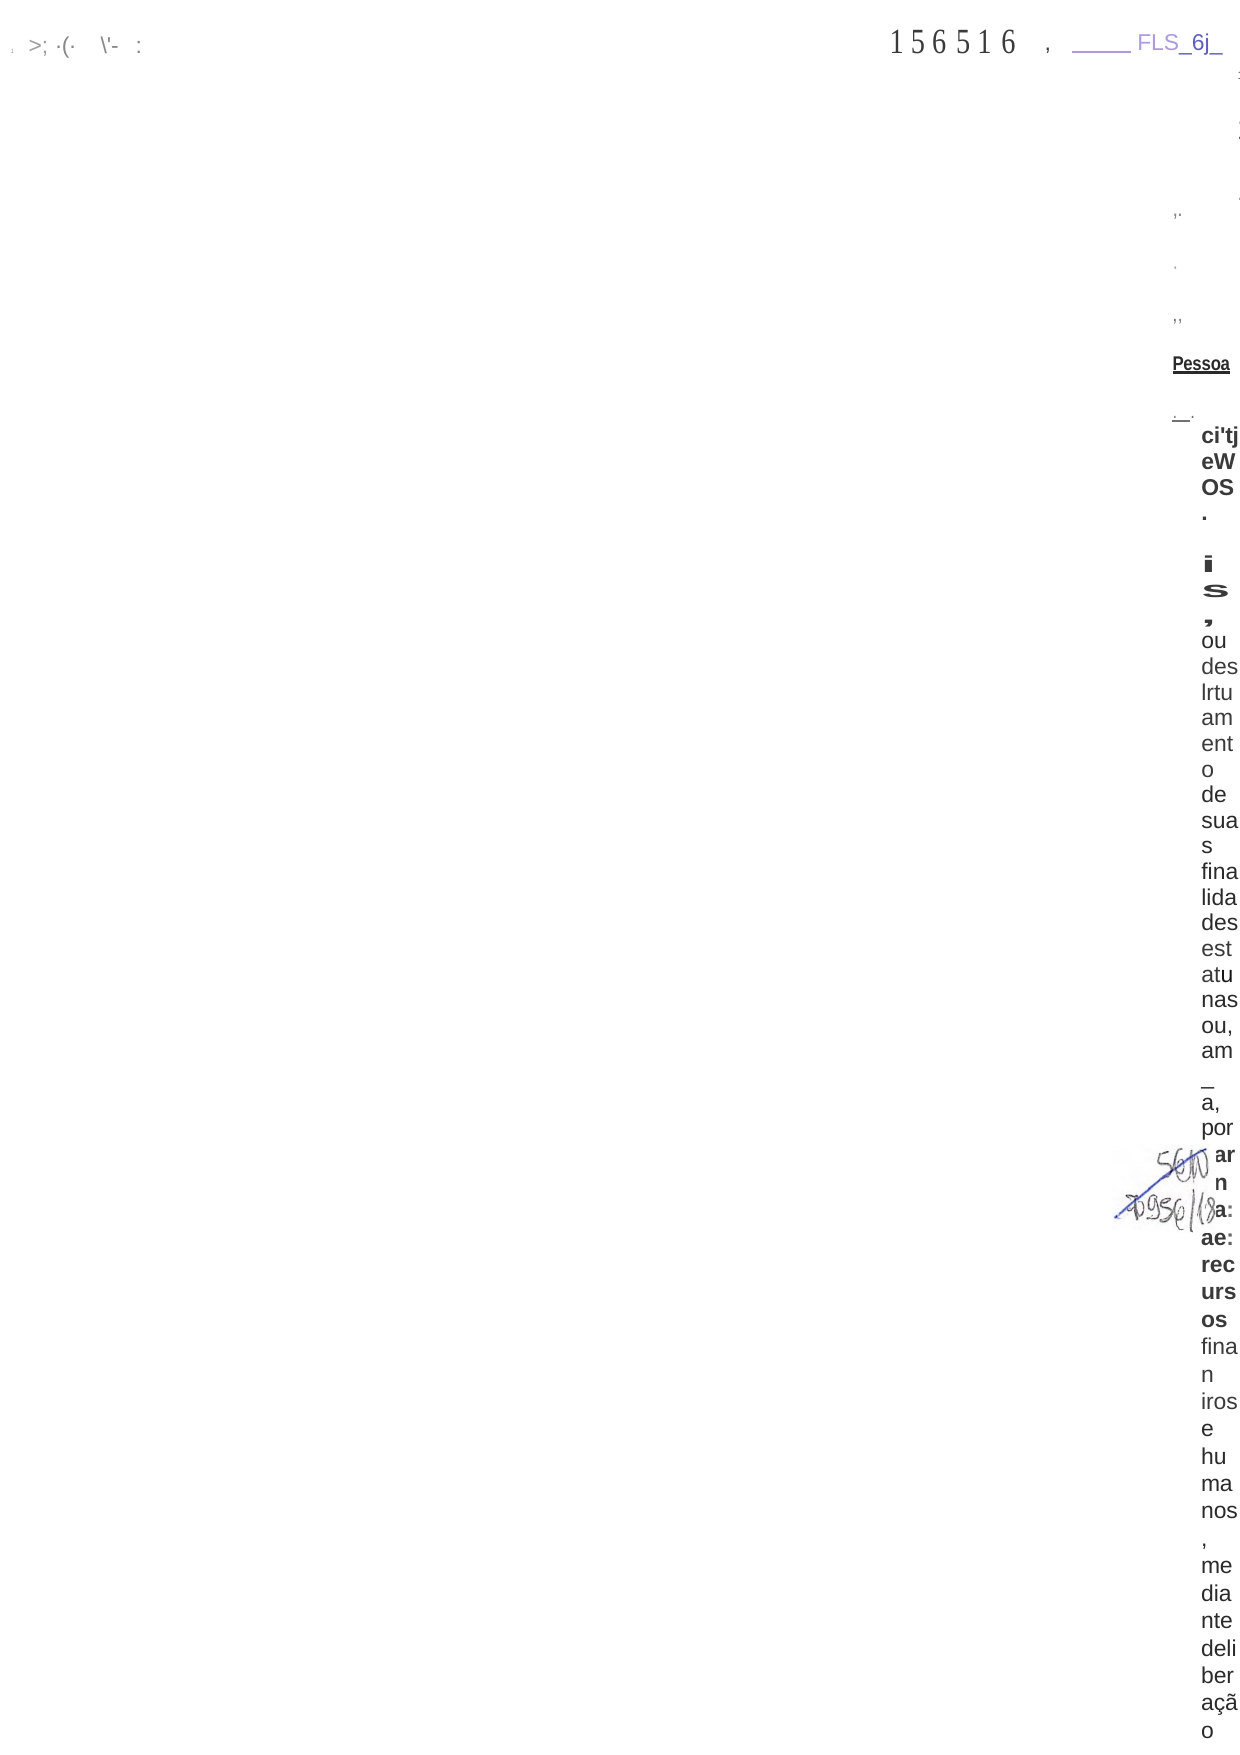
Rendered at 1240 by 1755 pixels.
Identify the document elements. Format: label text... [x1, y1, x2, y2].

subtitle 1 5 6 5 1 6 [889, 28, 1016, 59]
text ci'tjeWOS. is, ou des lrtuamento de suas finalidades estatu nas ou, am_ a, por [1201, 423, 1239, 1141]
text carênáa:àe:recursos finan iros e humanos, mediante deliberação [1201, 1141, 1239, 1744]
text 1 >; ·(· \'- : [11, 32, 147, 58]
text ,. · ,, Pessoa . . [1172, 206, 1239, 423]
text , FLS_6j_ [1044, 28, 1239, 55]
